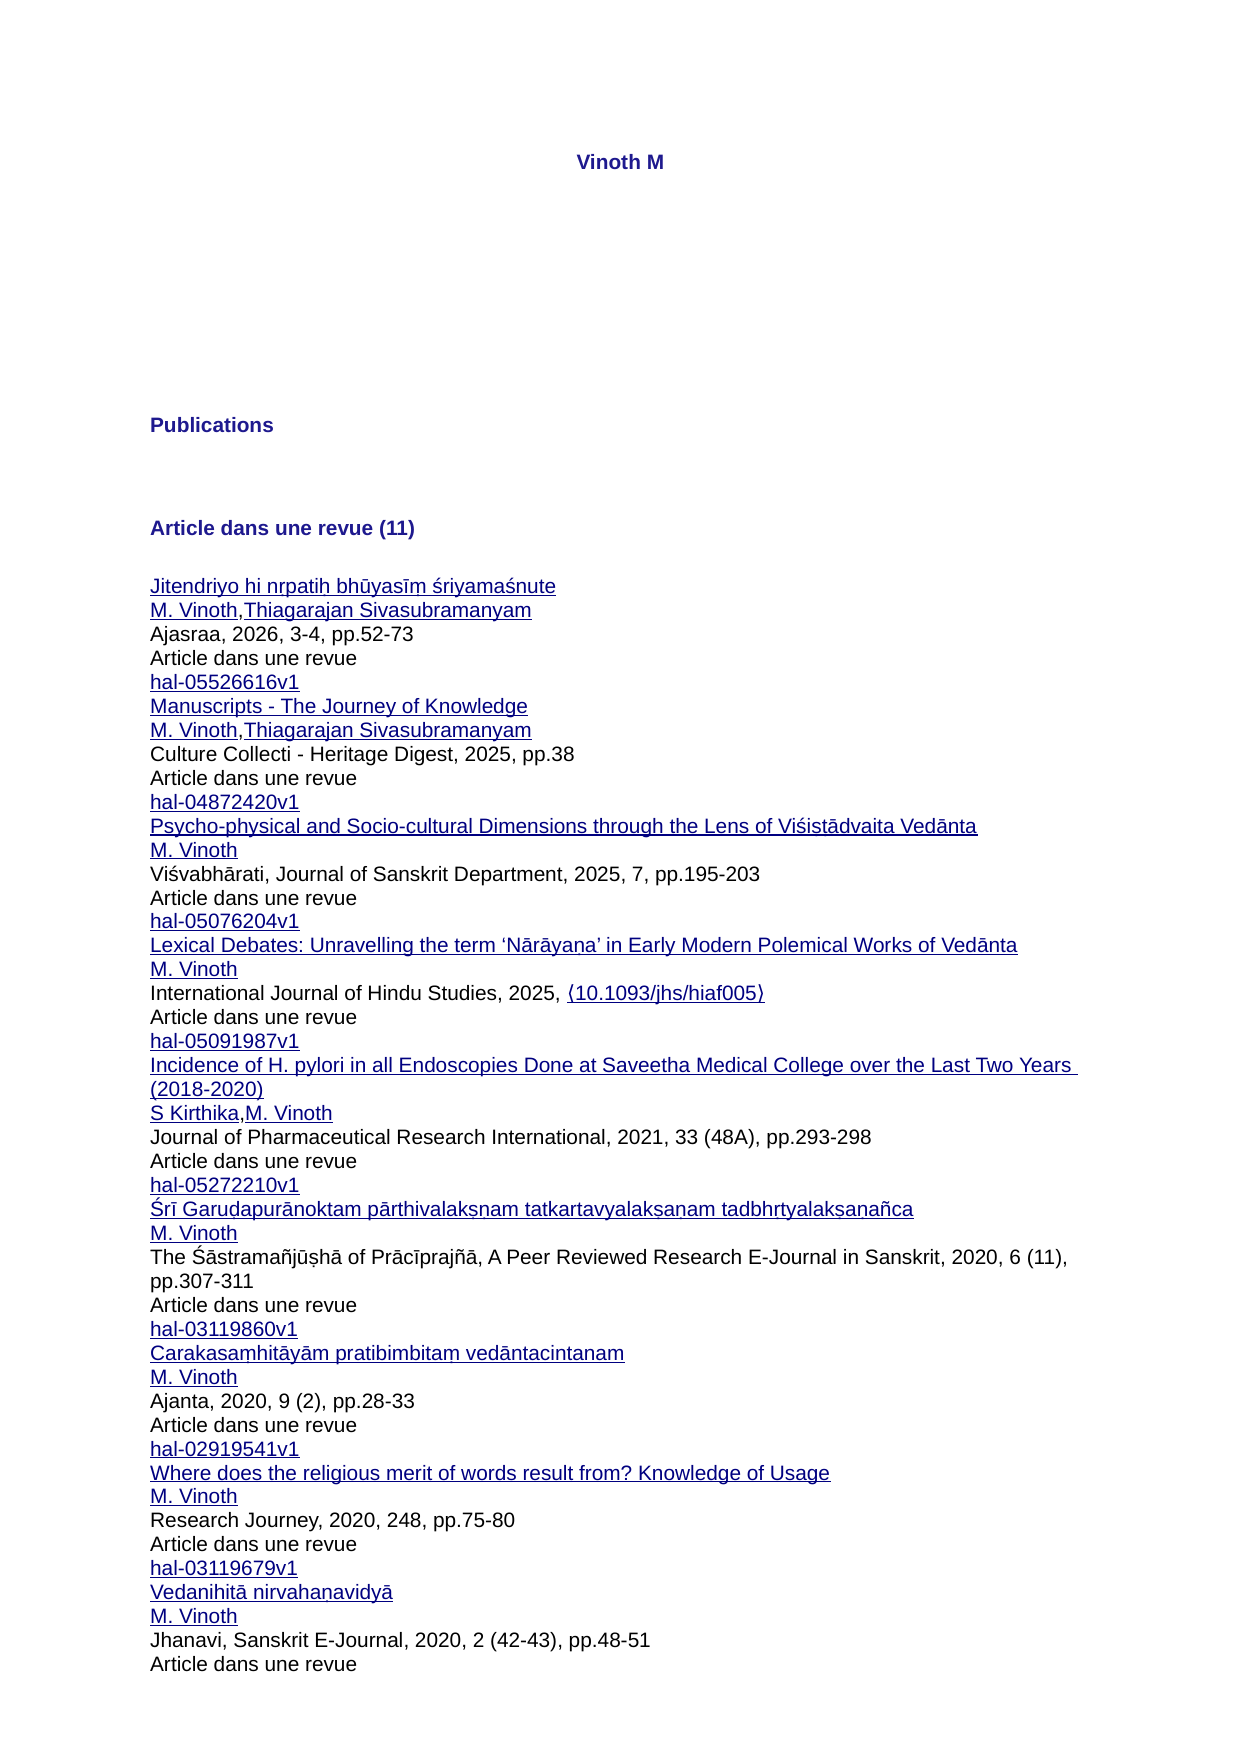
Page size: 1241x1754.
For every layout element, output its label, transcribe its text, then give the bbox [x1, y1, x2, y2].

table_cell Carakasaṃhitāyām pratibimbitaṃ vedāntacintanam M. Vinoth Ajanta, 2020, 9 (2), pp.28-33 Article dans une revue hal-02919541v1 [150, 1341, 1090, 1460]
table_cell Lexical Debates: Unravelling the term ‘Nārāyaṇa’ in Early Modern Polemical Works of Vedānta M. Vinoth International Journal of Hindu Studies, 2025, ⟨10.1093/jhs/hiaf005⟩ Article dans une revue hal-05091987v1 [150, 933, 1090, 1053]
table_cell Where does the religious merit of words result from? Knowledge of Usage M. Vinoth Research Journey, 2020, 248, pp.75-80 Article dans une revue hal-03119679v1 [150, 1460, 1090, 1580]
table_header Jitendriyo hi nṛpatiḥ bhūyasīṃ śriyamaśnute M. Vinoth,Thiagarajan Sivasubramanyam Ajasraa, 2026, 3-4, pp.52-73 Article dans une revue hal-05526616v1 [150, 574, 1090, 694]
table_cell Incidence of H. pylori in all Endoscopies Done at Saveetha Medical College over the Last Two Years (2018-2020) S Kirthika,M. Vinoth Journal of Pharmaceutical Research International, 2021, 33 (48A), pp.293-298 Article dans une revue hal-05272210v1 [150, 1053, 1090, 1197]
subtitle Article dans une revue (11) [150, 516, 1090, 539]
subtitle Publications [150, 412, 1090, 436]
table_cell Vedanihitā nirvahaṇavidyā M. Vinoth Jhanavi, Sanskrit E-Journal, 2020, 2 (42-43), pp.48-51 Article dans une revue [150, 1580, 1090, 1676]
table_cell Psycho-physical and Socio-cultural Dimensions through the Lens of Viśiṣṭādvaita Vedānta M. Vinoth Viśvabhārati, Journal of Sanskrit Department, 2025, 7, pp.195-203 Article dans une revue hal-05076204v1 [150, 814, 1090, 933]
subtitle Vinoth M [150, 150, 1090, 174]
table_cell Manuscripts - The Journey of Knowledge M. Vinoth,Thiagarajan Sivasubramanyam Culture Collecti - Heritage Digest, 2025, pp.38 Article dans une revue hal-04872420v1 [150, 694, 1090, 813]
table_cell Śrī Garuḍapurānoktam pārthivalakṣṇam tatkartavyalakṣaṇam tadbhṛtyalakṣaṇañca M. Vinoth The Śāstramañjūṣhā of Prācīprajñā, A Peer Reviewed Research E-Journal in Sanskrit, 2020, 6 (11), pp.307-311 Article dans une revue hal-03119860v1 [150, 1197, 1090, 1341]
